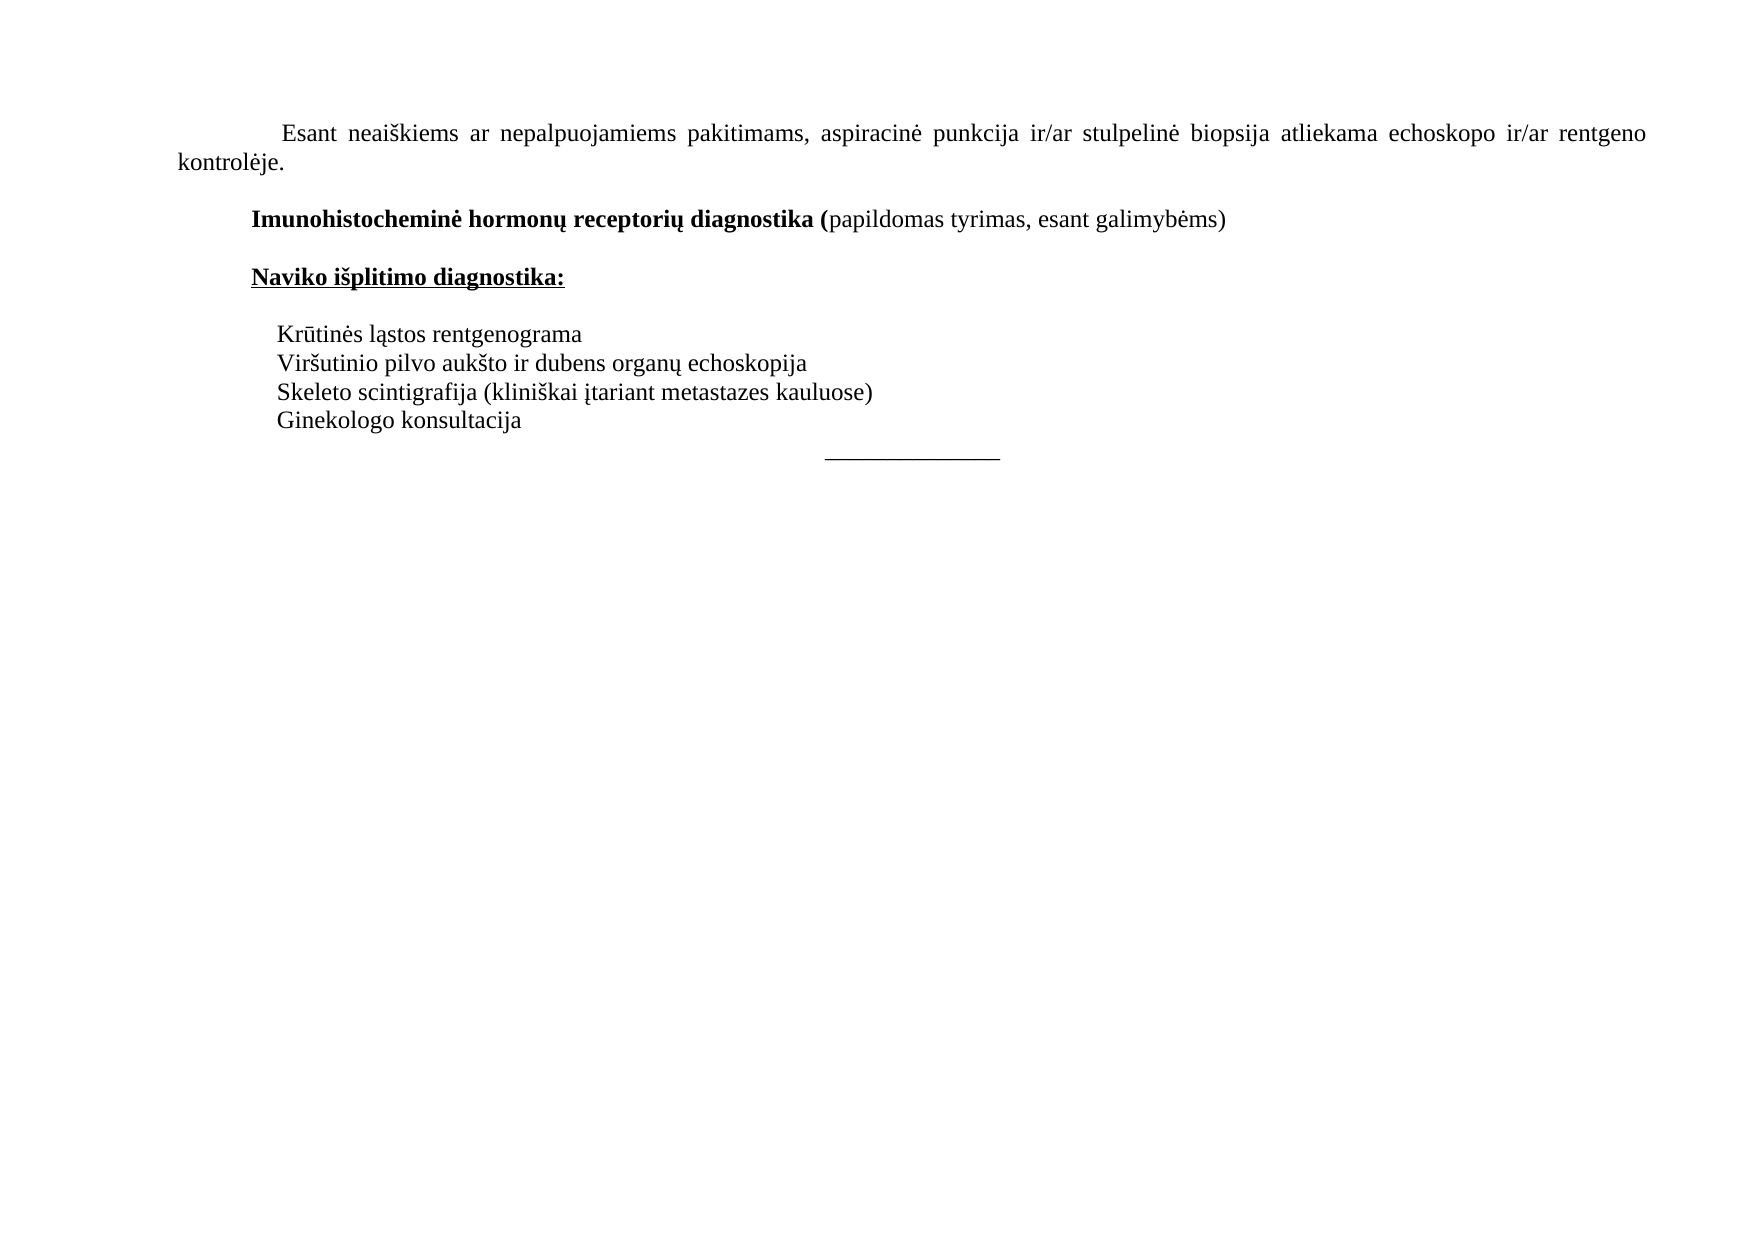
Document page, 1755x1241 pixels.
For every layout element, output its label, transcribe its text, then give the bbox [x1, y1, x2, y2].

text Imunohistocheminė hormonų receptorių diagnostika (papildomas tyrimas, esant galimybėms) [177, 204, 1647, 233]
text  Skeleto scintigrafija (kliniškai įtariant metastazes kauluose) [177, 377, 1647, 406]
text ______________ [177, 434, 1647, 463]
text  Esant neaiškiems ar nepalpuojamiems pakitimams, aspiracinė punkcija ir/ar stulpelinė biopsija atliekama echoskopo ir/ar rentgeno kontrolėje. [177, 118, 1647, 176]
text  Krūtinės ląstos rentgenograma [177, 319, 1647, 348]
text  Ginekologo konsultacija [177, 406, 1647, 434]
text Naviko išplitimo diagnostika: [177, 262, 1647, 291]
text  Viršutinio pilvo aukšto ir dubens organų echoskopija [177, 348, 1647, 377]
